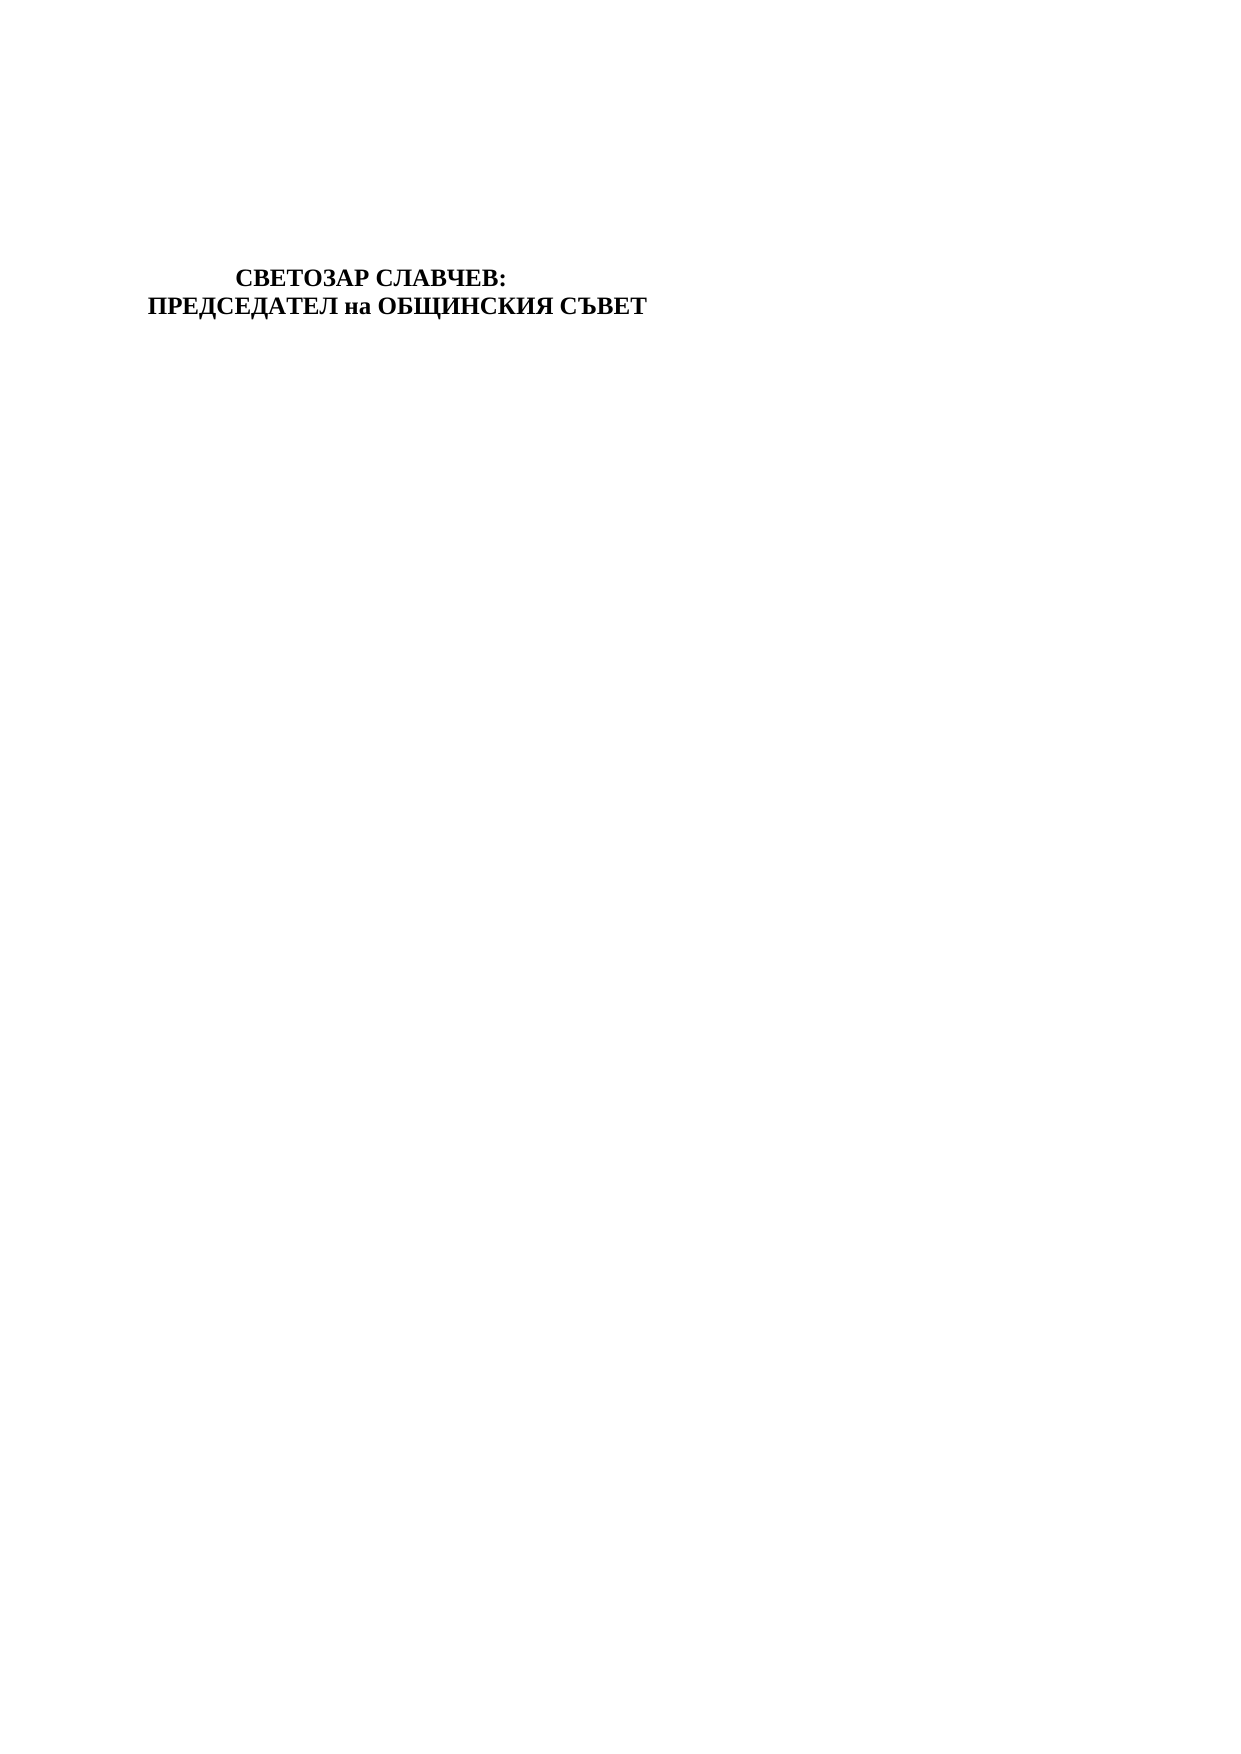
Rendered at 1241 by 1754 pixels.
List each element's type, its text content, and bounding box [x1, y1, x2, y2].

text СВЕТОЗАР СЛАВЧЕВ: [148, 263, 1137, 291]
text ПРЕДСЕДАТЕЛ на ОБЩИНСКИЯ СЪВЕТ [148, 291, 1137, 320]
